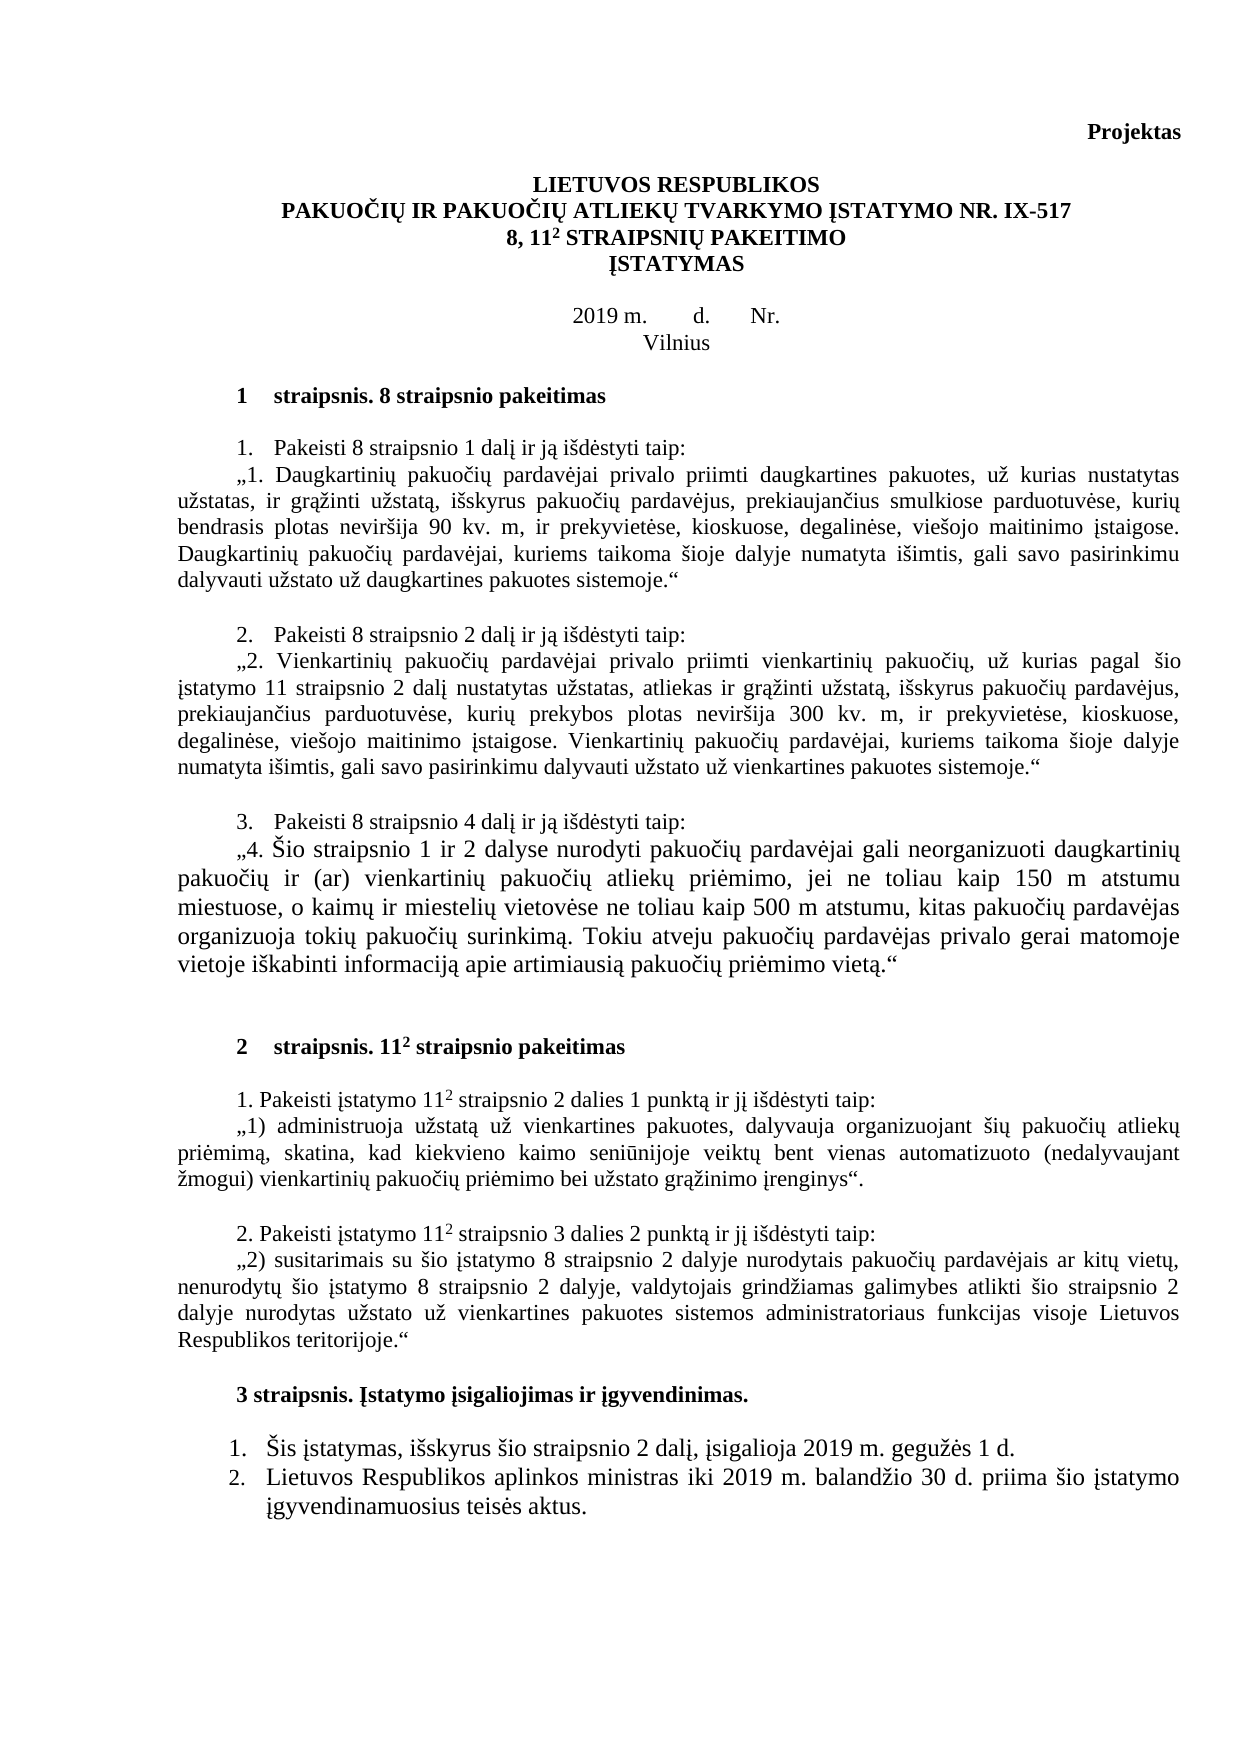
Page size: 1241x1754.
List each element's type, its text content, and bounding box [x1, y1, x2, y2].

text „2) susitarimais su šio įstatymo 8 straipsnio 2 dalyje nurodytais pakuočių pardavėjais ar kitų vietų, nenurodytų šio įstatymo 8 straipsnio 2 dalyje, valdytojais grindžiamas galimybes atlikti šio straipsnio 2 dalyje nurodytas užstato už vienkartines pakuotes sistemos administratoriaus funkcijas visoje Lietuvos Respublikos teritorijoje.“ [177, 1247, 1181, 1352]
text 2. Pakeisti įstatymo 112 straipsnio 3 dalies 2 punktą ir jį išdėstyti taip: [177, 1220, 1181, 1247]
text „1. Daugkartinių pakuočių pardavėjai privalo priimti daugkartines pakuotes, už kurias nustatytas užstatas, ir grąžinti užstatą, išskyrus pakuočių pardavėjus, prekiaujančius smulkiose parduotuvėse, kurių bendrasis plotas neviršija 90 kv. m, ir prekyvietėse, kioskuose, degalinėse, viešojo maitinimo įstaigose. Daugkartinių pakuočių pardavėjai, kuriems taikoma šioje dalyje numatyta išimtis, gali savo pasirinkimu dalyvauti užstato už daugkartines pakuotes sistemoje.“ [177, 461, 1181, 592]
text „1) administruoja užstatą už vienkartines pakuotes, dalyvauja organizuojant šių pakuočių atliekų priėmimą, skatina, kad kiekvieno kaimo seniūnijoje veiktų bent vienas automatizuoto (nedalyvaujant žmogui) vienkartinių pakuočių priėmimo bei užstato grąžinimo įrenginys“. [177, 1112, 1181, 1191]
text LIETUVOS RESPUBLIKOS [177, 171, 1181, 197]
text 2. Lietuvos Respublikos aplinkos ministras iki 2019 m. balandžio 30 d. priima šio įstatymo įgyvendinamuosius teisės aktus. [228, 1462, 1181, 1520]
text „2. Vienkartinių pakuočių pardavėjai privalo priimti vienkartinių pakuočių, už kurias pagal šio įstatymo 11 straipsnio 2 dalį nustatytas užstatas, atliekas ir grąžinti užstatą, išskyrus pakuočių pardavėjus, prekiaujančius parduotuvėse, kurių prekybos plotas neviršija 300 kv. m, ir prekyvietėse, kioskuose, degalinėse, viešojo maitinimo įstaigose. Vienkartinių pakuočių pardavėjai, kuriems taikoma šioje dalyje numatyta išimtis, gali savo pasirinkimu dalyvauti užstato už vienkartines pakuotes sistemoje.“ [177, 648, 1181, 779]
text 1. Pakeisti 8 straipsnio 1 dalį ir ją išdėstyti taip: [236, 434, 1181, 461]
text 3. Pakeisti 8 straipsnio 4 dalį ir ją išdėstyti taip: [236, 808, 1181, 834]
text Projektas [177, 118, 1181, 144]
text 1. Pakeisti įstatymo 112 straipsnio 2 dalies 1 punktą ir jį išdėstyti taip: [177, 1086, 1181, 1112]
text ĮSTATYMAS [177, 250, 1181, 276]
text Vilnius [177, 329, 1181, 355]
text 3 straipsnis. Įstatymo įsigaliojimas ir įgyvendinimas. [177, 1381, 1181, 1407]
text 2. Pakeisti 8 straipsnio 2 dalį ir ją išdėstyti taip: [236, 621, 1181, 648]
text 1. Šis įstatymas, išskyrus šio straipsnio 2 dalį, įsigalioja 2019 m. gegužės 1 d. [228, 1433, 1181, 1462]
text 2019 m. d. Nr. [177, 303, 1181, 329]
text 8, 112 STRAIPSNIŲ PAKEITIMO [177, 223, 1181, 250]
text 2 straipsnis. 112 straipsnio pakeitimas [236, 1033, 1181, 1060]
text PAKUOČIŲ IR PAKUOČIŲ ATLIEKŲ TVARKYMO ĮSTATYMO NR. IX-517 [177, 197, 1181, 223]
text 1 straipsnis. 8 straipsnio pakeitimas [236, 382, 1181, 408]
text „4. Šio straipsnio 1 ir 2 dalyse nurodyti pakuočių pardavėjai gali neorganizuoti daugkartinių pakuočių ir (ar) vienkartinių pakuočių atliekų priėmimo, jei ne toliau kaip 150 m atstumu miestuose, o kaimų ir miestelių vietovėse ne toliau kaip 500 m atstumu, kitas pakuočių pardavėjas organizuoja tokių pakuočių surinkimą. Tokiu atveju pakuočių pardavėjas privalo gerai matomoje vietoje iškabinti informaciją apie artimiausią pakuočių priėmimo vietą.“ [177, 834, 1181, 978]
